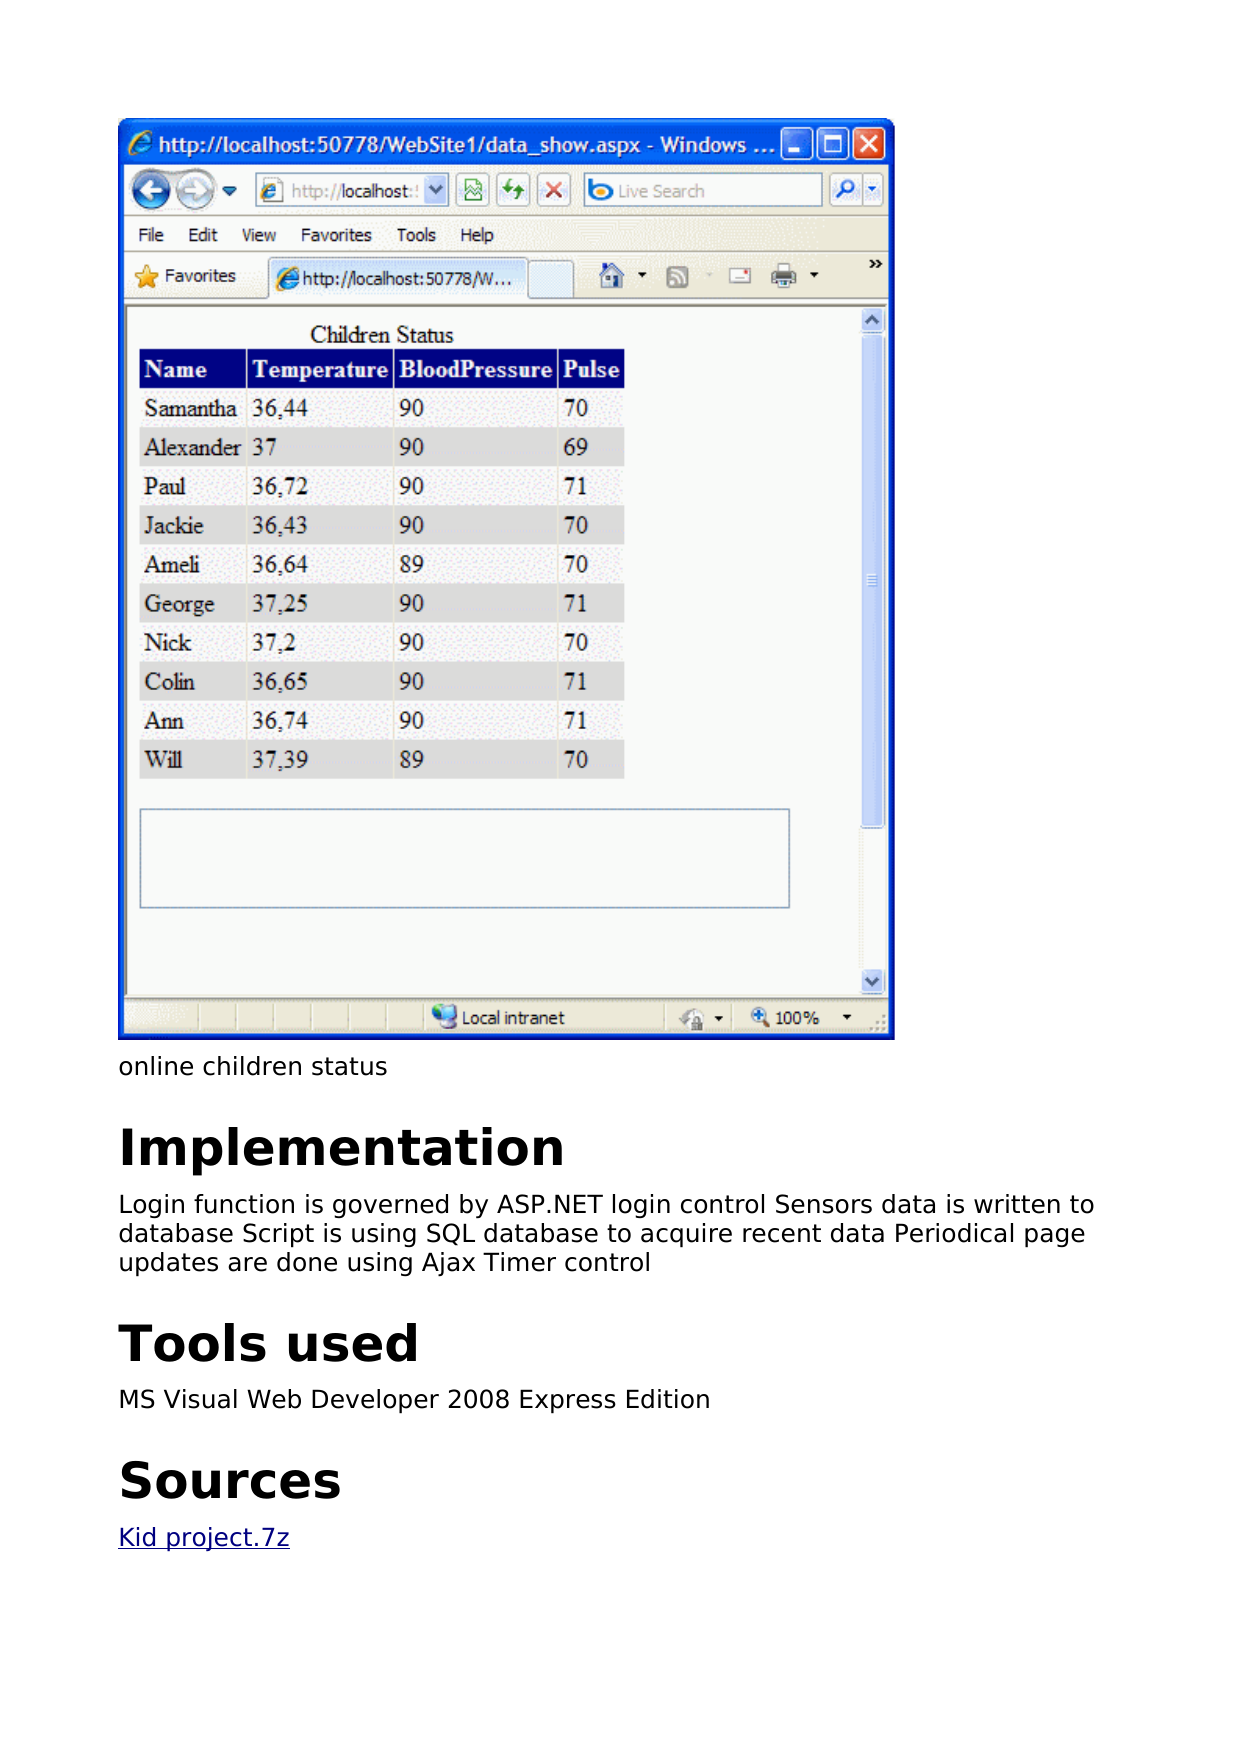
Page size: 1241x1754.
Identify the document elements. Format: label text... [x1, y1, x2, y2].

subtitle Implementation [118, 1119, 1122, 1177]
text Kid project.7z [118, 1523, 1122, 1552]
text MS Visual Web Developer 2008 Express Edition [118, 1386, 1122, 1415]
text online children status [118, 1052, 1122, 1082]
picture [118, 118, 895, 1040]
subtitle Sources [118, 1452, 1122, 1511]
subtitle Tools used [118, 1315, 1122, 1373]
text Login function is governed by ASP.NET login control Sensors data is written to database Script is using SQL database to acquire recent data Periodical page updates are done using Ajax Timer control [118, 1190, 1122, 1277]
